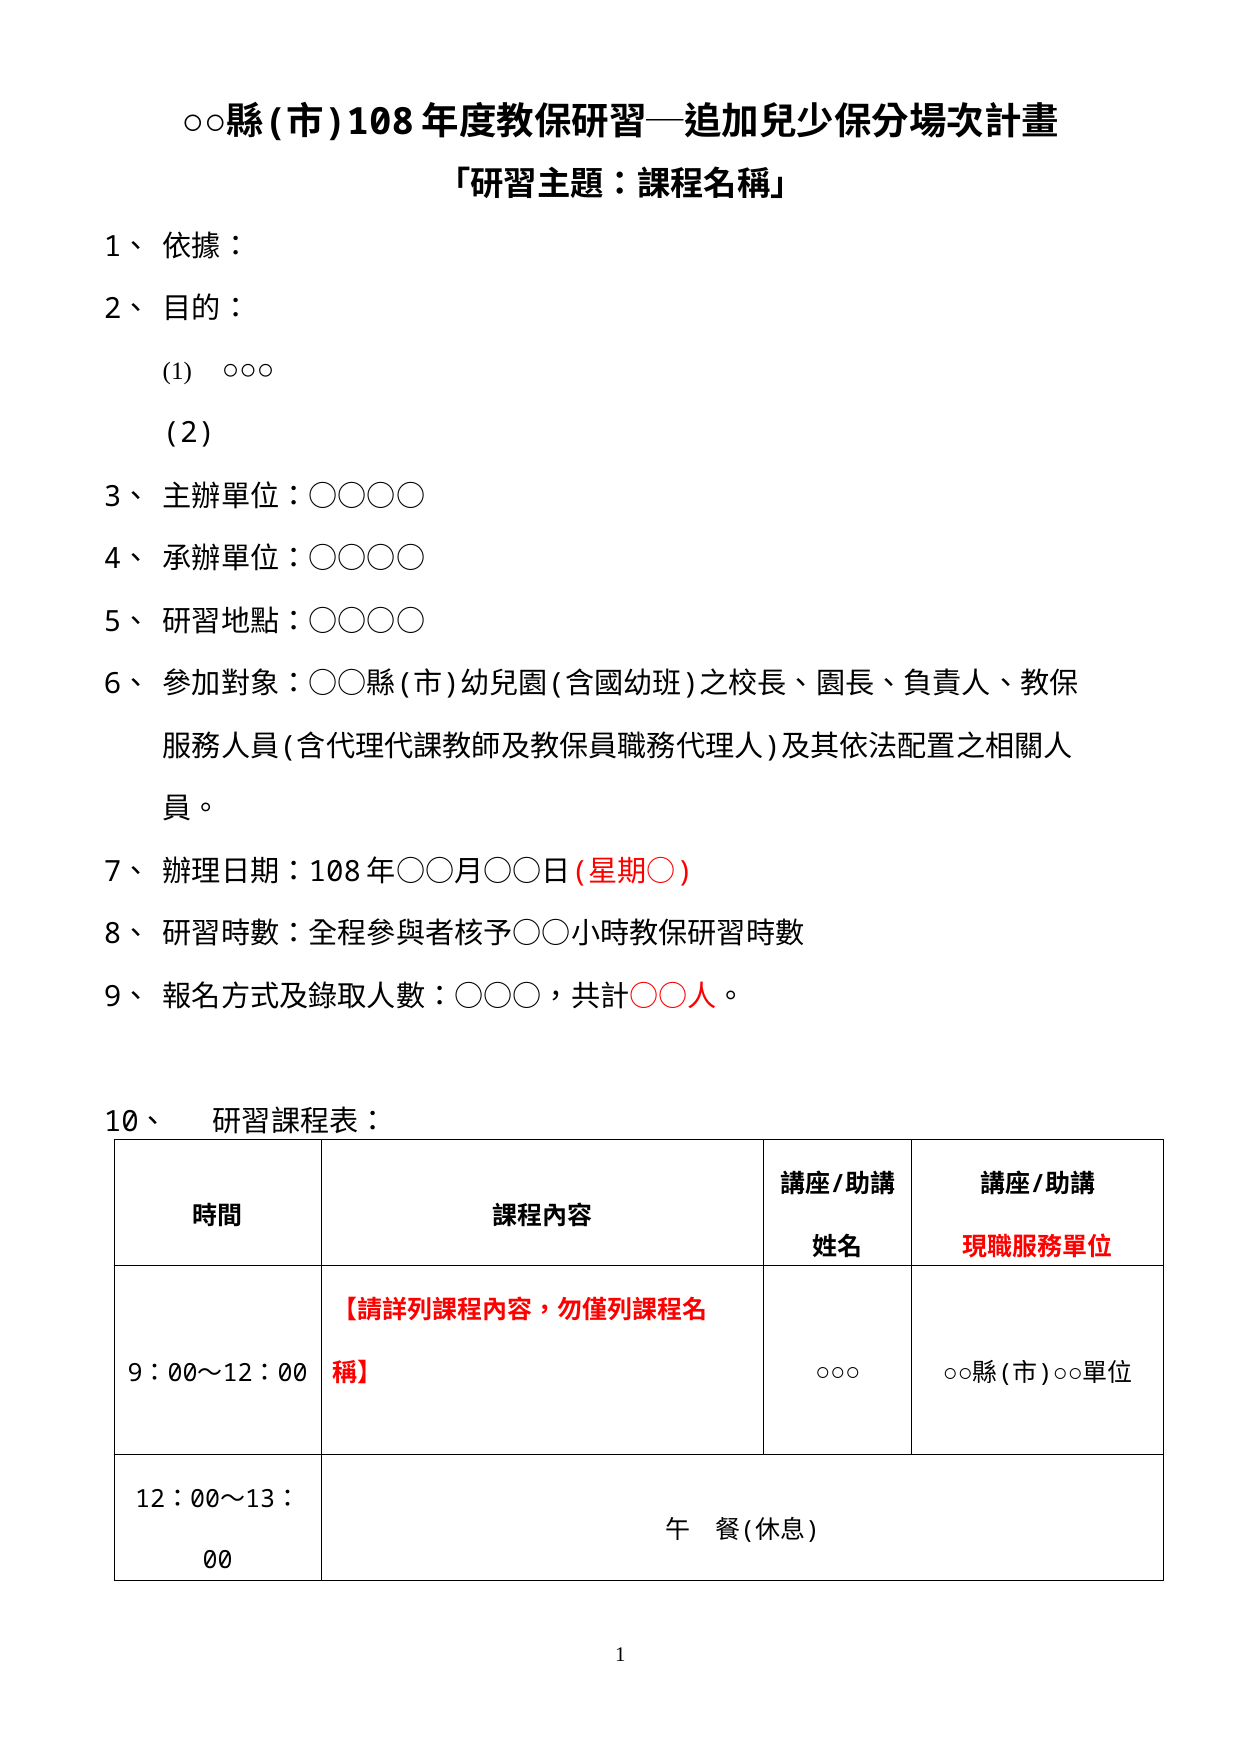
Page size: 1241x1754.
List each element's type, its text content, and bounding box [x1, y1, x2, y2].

list 承辦單位：○○○○ [103, 514, 1092, 577]
list 主辦單位：○○○○ [103, 452, 1092, 514]
table_cell 9：00～12：00 [115, 1266, 321, 1454]
list 研習課程表： [103, 1077, 1092, 1139]
text 「研習主題：課程名稱」 [148, 139, 1092, 202]
table_cell ○○○ [764, 1266, 911, 1454]
table_header 講座/助講 現職服務單位 [912, 1140, 1163, 1265]
list 目的： [103, 264, 1092, 327]
table_cell ○○縣(市)○○單位 [912, 1266, 1163, 1454]
table_header 講座/助講姓名 [764, 1140, 911, 1265]
table_header 時間 [115, 1140, 321, 1265]
table_cell 12：00～13：00 [115, 1455, 321, 1580]
table_cell 【請詳列課程內容，勿僅列課程名稱】 [322, 1266, 763, 1454]
table_header 課程內容 [322, 1140, 763, 1265]
list 研習地點：○○○○ [103, 577, 1092, 639]
list 研習時數：全程參與者核予○○小時教保研習時數 [103, 889, 1092, 952]
list 報名方式及錄取人數：○○○，共計○○人。 [103, 952, 1092, 1014]
list ○○○ [162, 327, 1092, 389]
list 參加對象：○○縣(市)幼兒園(含國幼班)之校長、園長、負責人、教保服務人員(含代理代課教師及教保員職務代理人)及其依法配置之相關人員。 [103, 639, 1092, 827]
list 依據： [103, 202, 1092, 264]
text ○○縣(市)108年度教保研習─追加兒少保分場次計畫 [148, 77, 1092, 139]
list 辦理日期：108年○○月○○日(星期○) [103, 827, 1092, 889]
table_cell 午 餐(休息) [322, 1455, 1163, 1580]
